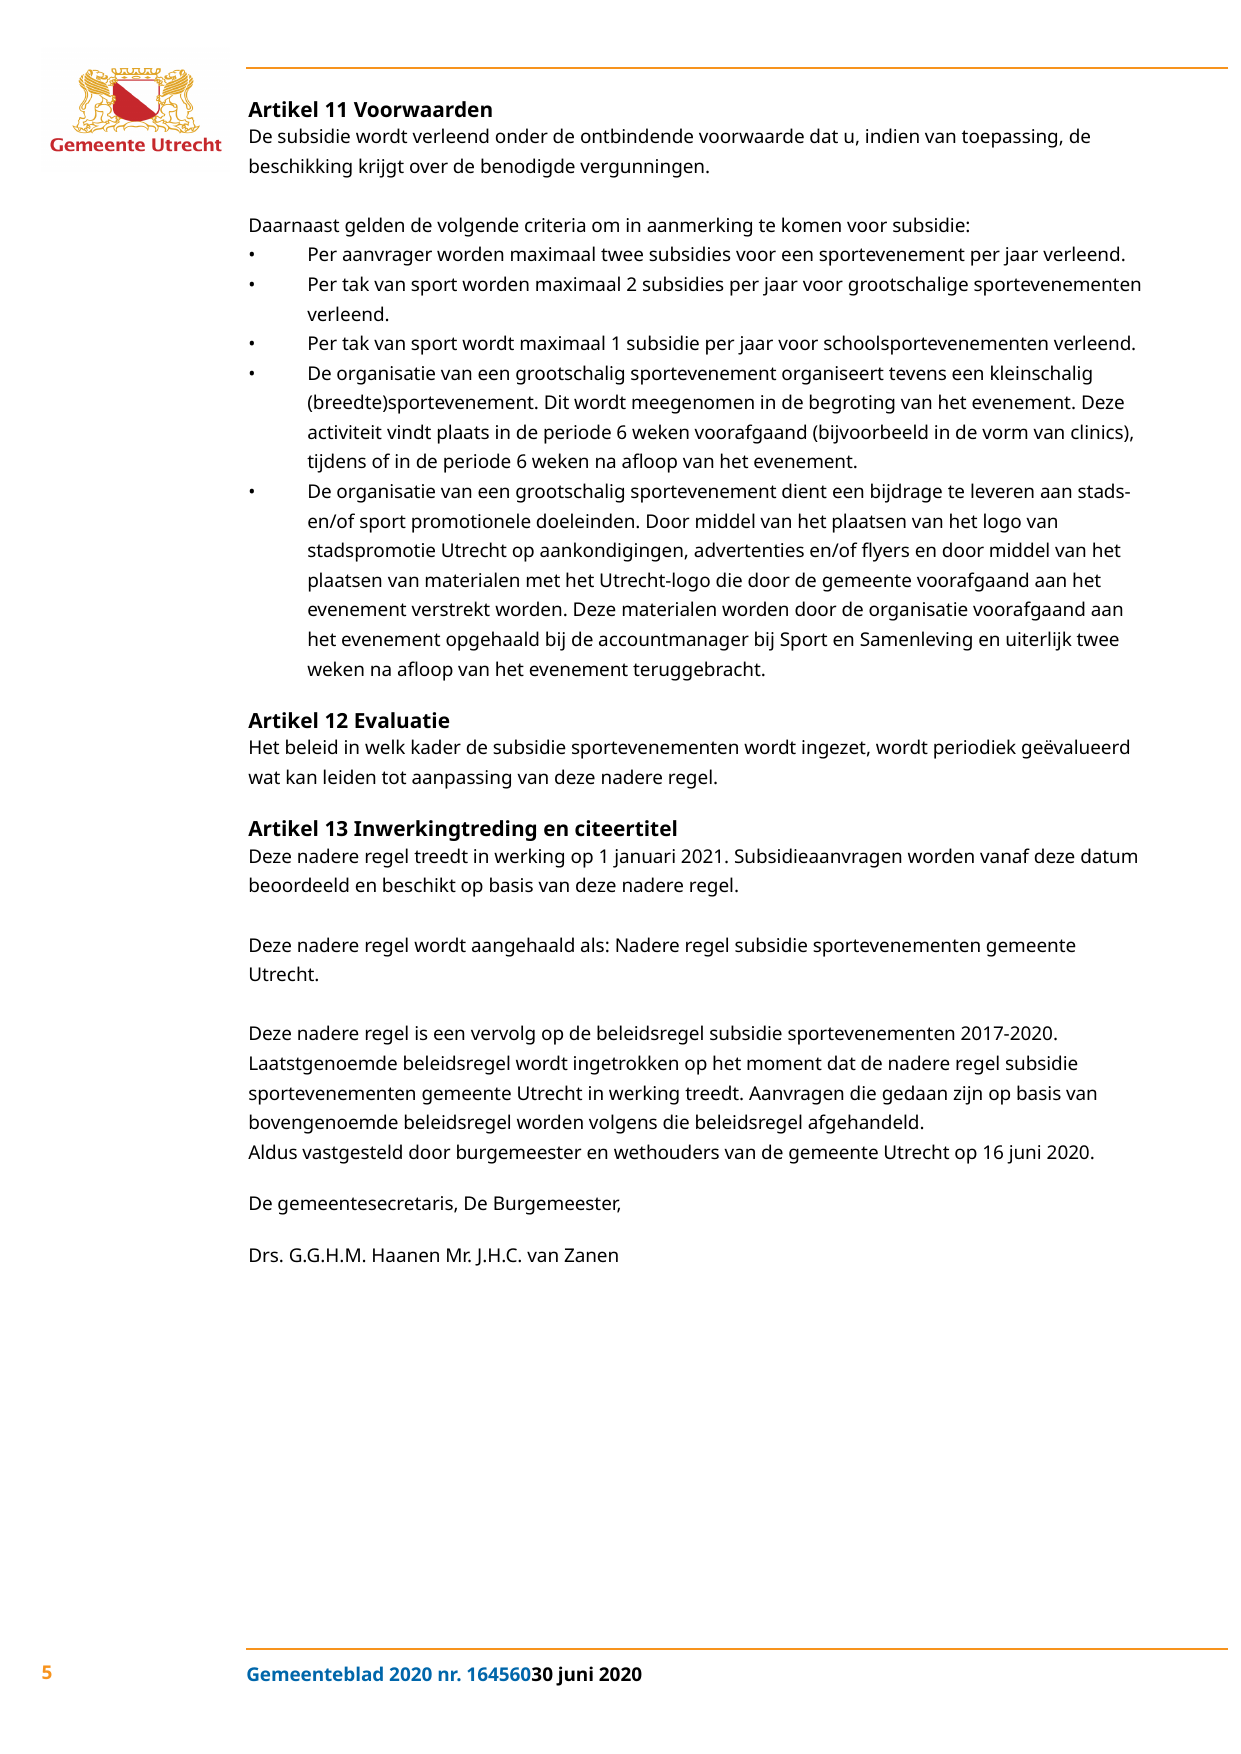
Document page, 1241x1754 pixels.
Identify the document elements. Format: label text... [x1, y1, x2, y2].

text Artikel 11 Voorwaarden [248, 95, 1152, 123]
picture [41, 47, 231, 172]
text De subsidie wordt verleend onder de ontbindende voorwaarde dat u, indien van toepassing, de beschikking krijgt over de benodigde vergunningen. [248, 123, 1152, 178]
text Drs. G.G.H.M. Haanen Mr. J.H.C. van Zanen [248, 1242, 1152, 1267]
text Artikel 12 Evaluatie [248, 706, 1152, 734]
text De gemeentesecretaris, De Burgemeester, [248, 1190, 1152, 1216]
text Deze nadere regel is een vervolg op de beleidsregel subsidie sportevenementen 2017-2020. Laatstgenoemde beleidsregel wordt ingetrokken op het moment dat de nadere regel subsidie sportevenementen gemeente Utrecht in werking treedt. Aanvragen die gedaan zijn op basis van bovengenoemde beleidsregel worden volgens die beleidsregel afgehandeld. [248, 1021, 1152, 1135]
list Per tak van sport worden maximaal 2 subsidies per jaar voor grootschalige sportevenementen verleend. [248, 271, 1152, 326]
list De organisatie van een grootschalig sportevenement dient een bijdrage te leveren aan stads- en/of sport promotionele doeleinden. Door middel van het plaatsen van het logo van stadspromotie Utrecht op aankondigingen, advertenties en/of flyers en door middel van het plaatsen van materialen met het Utrecht-logo die door de gemeente voorafgaand aan het evenement verstrekt worden. Deze materialen worden door de organisatie voorafgaand aan het evenement opgehaald bij de accountmanager bij Sport en Samenleving en uiterlijk twee weken na afloop van het evenement teruggebracht. [248, 478, 1152, 681]
list Per tak van sport wordt maximaal 1 subsidie per jaar voor schoolsportevenementen verleend. [248, 330, 1152, 356]
text Artikel 13 Inwerkingtreding en citeertitel [248, 814, 1152, 843]
text Aldus vastgesteld door burgemeester en wethouders van de gemeente Utrecht op 16 juni 2020. [248, 1139, 1152, 1164]
text Deze nadere regel treedt in werking op 1 januari 2021. Subsidieaanvragen worden vanaf deze datum beoordeeld en beschikt op basis van deze nadere regel. [248, 843, 1152, 898]
list Per aanvrager worden maximaal twee subsidies voor een sportevenement per jaar verleend. [248, 242, 1152, 267]
text Het beleid in welk kader de subsidie sportevenementen wordt ingezet, wordt periodiek geëvalueerd wat kan leiden tot aanpassing van deze nadere regel. [248, 734, 1152, 790]
text Deze nadere regel wordt aangehaald als: Nadere regel subsidie sportevenementen gemeente Utrecht. [248, 932, 1152, 987]
text Daarnaast gelden de volgende criteria om in aanmerking te komen voor subsidie: [248, 212, 1152, 238]
list De organisatie van een grootschalig sportevenement organiseert tevens een kleinschalig (breedte)sportevenement. Dit wordt meegenomen in de begroting van het evenement. Deze activiteit vindt plaats in de periode 6 weken voorafgaand (bijvoorbeeld in de vorm van clinics), tijdens of in de periode 6 weken na afloop van het evenement. [248, 360, 1152, 474]
